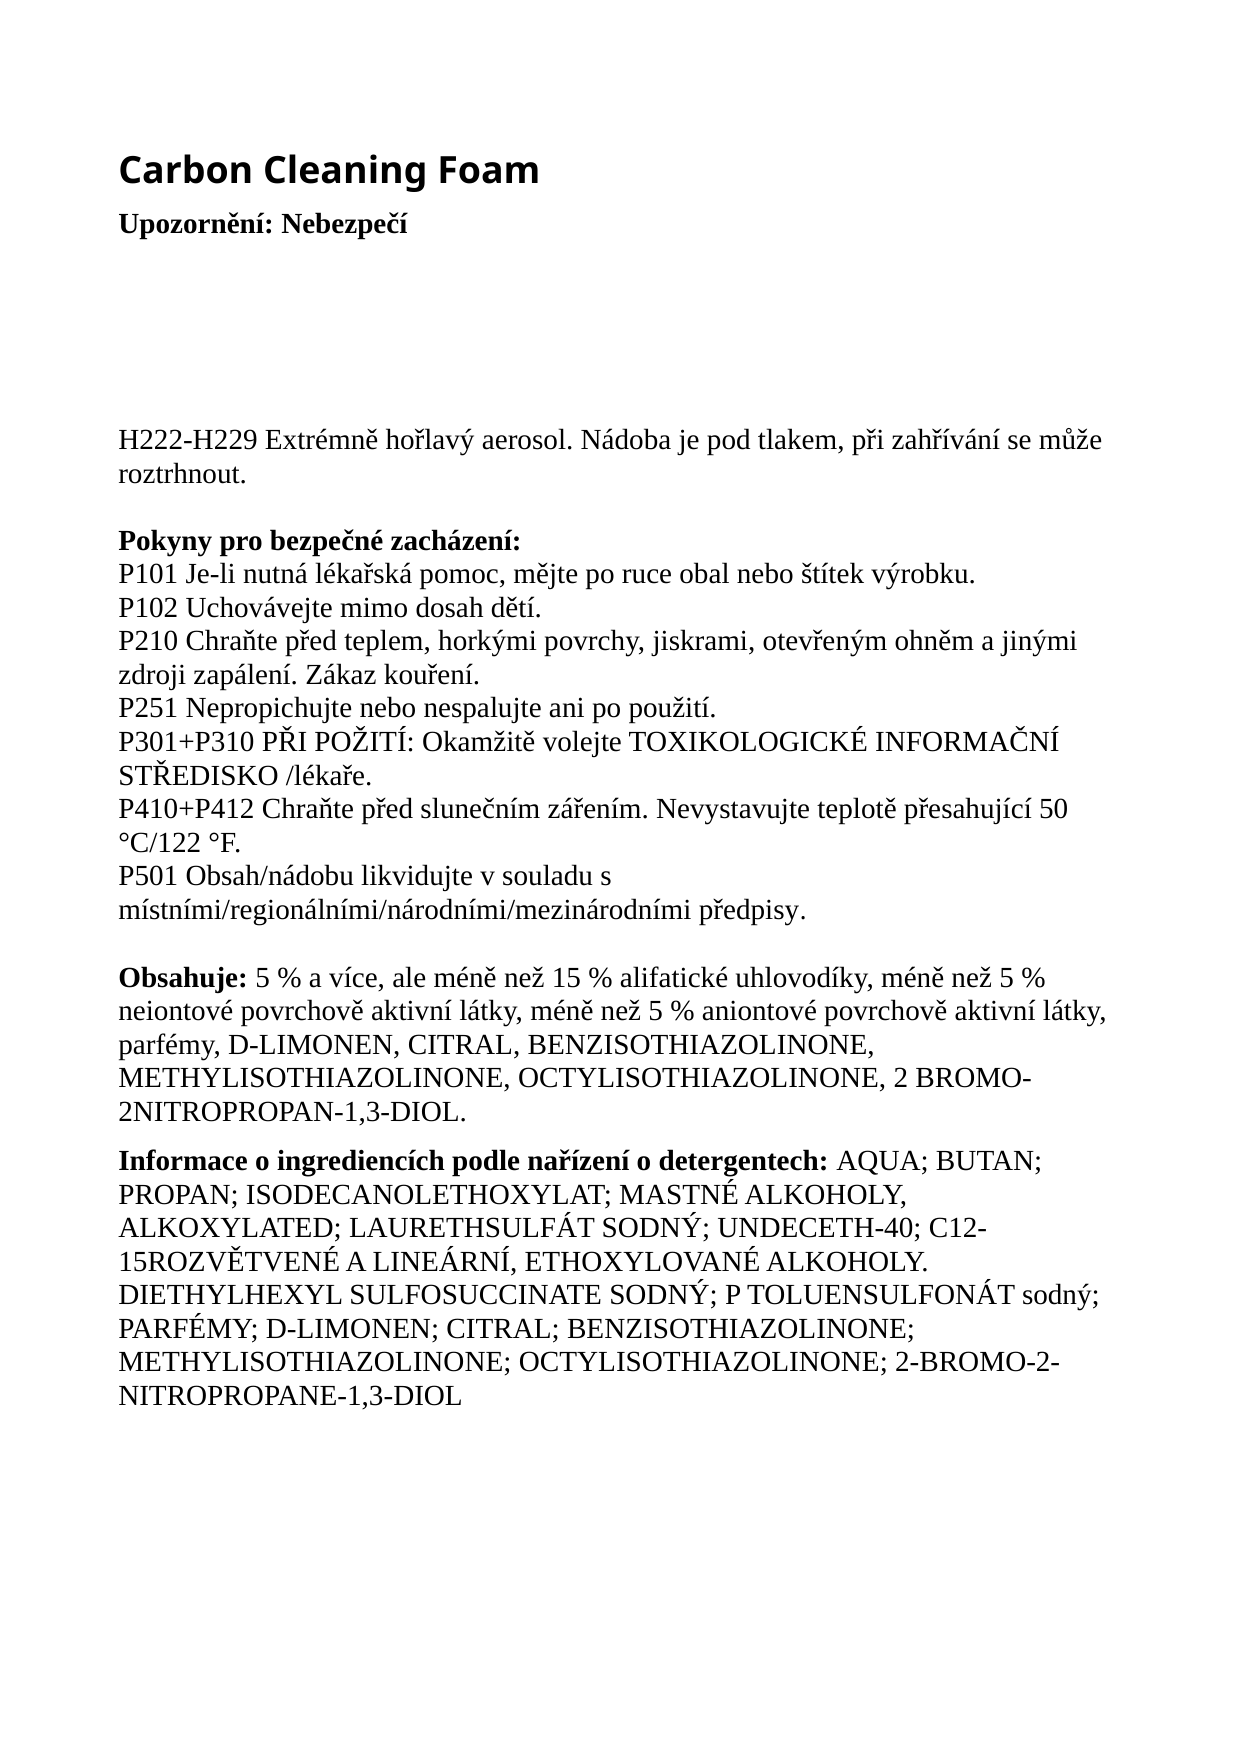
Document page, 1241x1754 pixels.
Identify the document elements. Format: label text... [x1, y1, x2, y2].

text Upozornění: Nebezpečí [118, 207, 1122, 240]
subtitle Carbon Cleaning Foam [118, 143, 1122, 194]
text H222-H229 Extrémně hořlavý aerosol. Nádoba je pod tlakem, při zahřívání se může roztrhnout. Pokyny pro bezpečné zacházení: P101 Je-li nutná lékařská pomoc, mějte po ruce obal nebo štítek výrobku. P102 Uchovávejte mimo dosah dětí. P210 Chraňte před teplem, horkými povrchy, jiskrami, otevřeným ohněm a jinými zdroji zapálení. Zákaz kouření. P251 Nepropichujte nebo nespalujte ani po použití. P301+P310 PŘI POŽITÍ: Okamžitě volejte TOXIKOLOGICKÉ INFORMAČNÍ STŘEDISKO /lékaře. P410+P412 Chraňte před slunečním zářením. Nevystavujte teplotě přesahující 50 °C/122 °F. P501 Obsah/nádobu likvidujte v souladu s místními/regionálními/národními/mezinárodními předpisy. Obsahuje: 5 % a více, ale méně než 15 % alifatické uhlovodíky, méně než 5 % neiontové povrchově aktivní látky, méně než 5 % aniontové povrchově aktivní látky, parfémy, D-LIMONEN, CITRAL, BENZISOTHIAZOLINONE, METHYLISOTHIAZOLINONE, OCTYLISOTHIAZOLINONE, 2 BROMO-2NITROPROPAN-1,3-DIOL. [118, 422, 1122, 1128]
text Informace o ingrediencích podle nařízení o detergentech: AQUA; BUTAN; PROPAN; ISODECANOLETHOXYLAT; MASTNÉ ALKOHOLY, ALKOXYLATED; LAURETHSULFÁT SODNÝ; UNDECETH-40; C12-15ROZVĚTVENÉ A LINEÁRNÍ, ETHOXYLOVANÉ ALKOHOLY. DIETHYLHEXYL SULFOSUCCINATE SODNÝ; P TOLUENSULFONÁT sodný; PARFÉMY; D-LIMONEN; CITRAL; BENZISOTHIAZOLINONE; METHYLISOTHIAZOLINONE; OCTYLISOTHIAZOLINONE; 2-BROMO-2-NITROPROPANE-1,3-DIOL [118, 1143, 1122, 1412]
